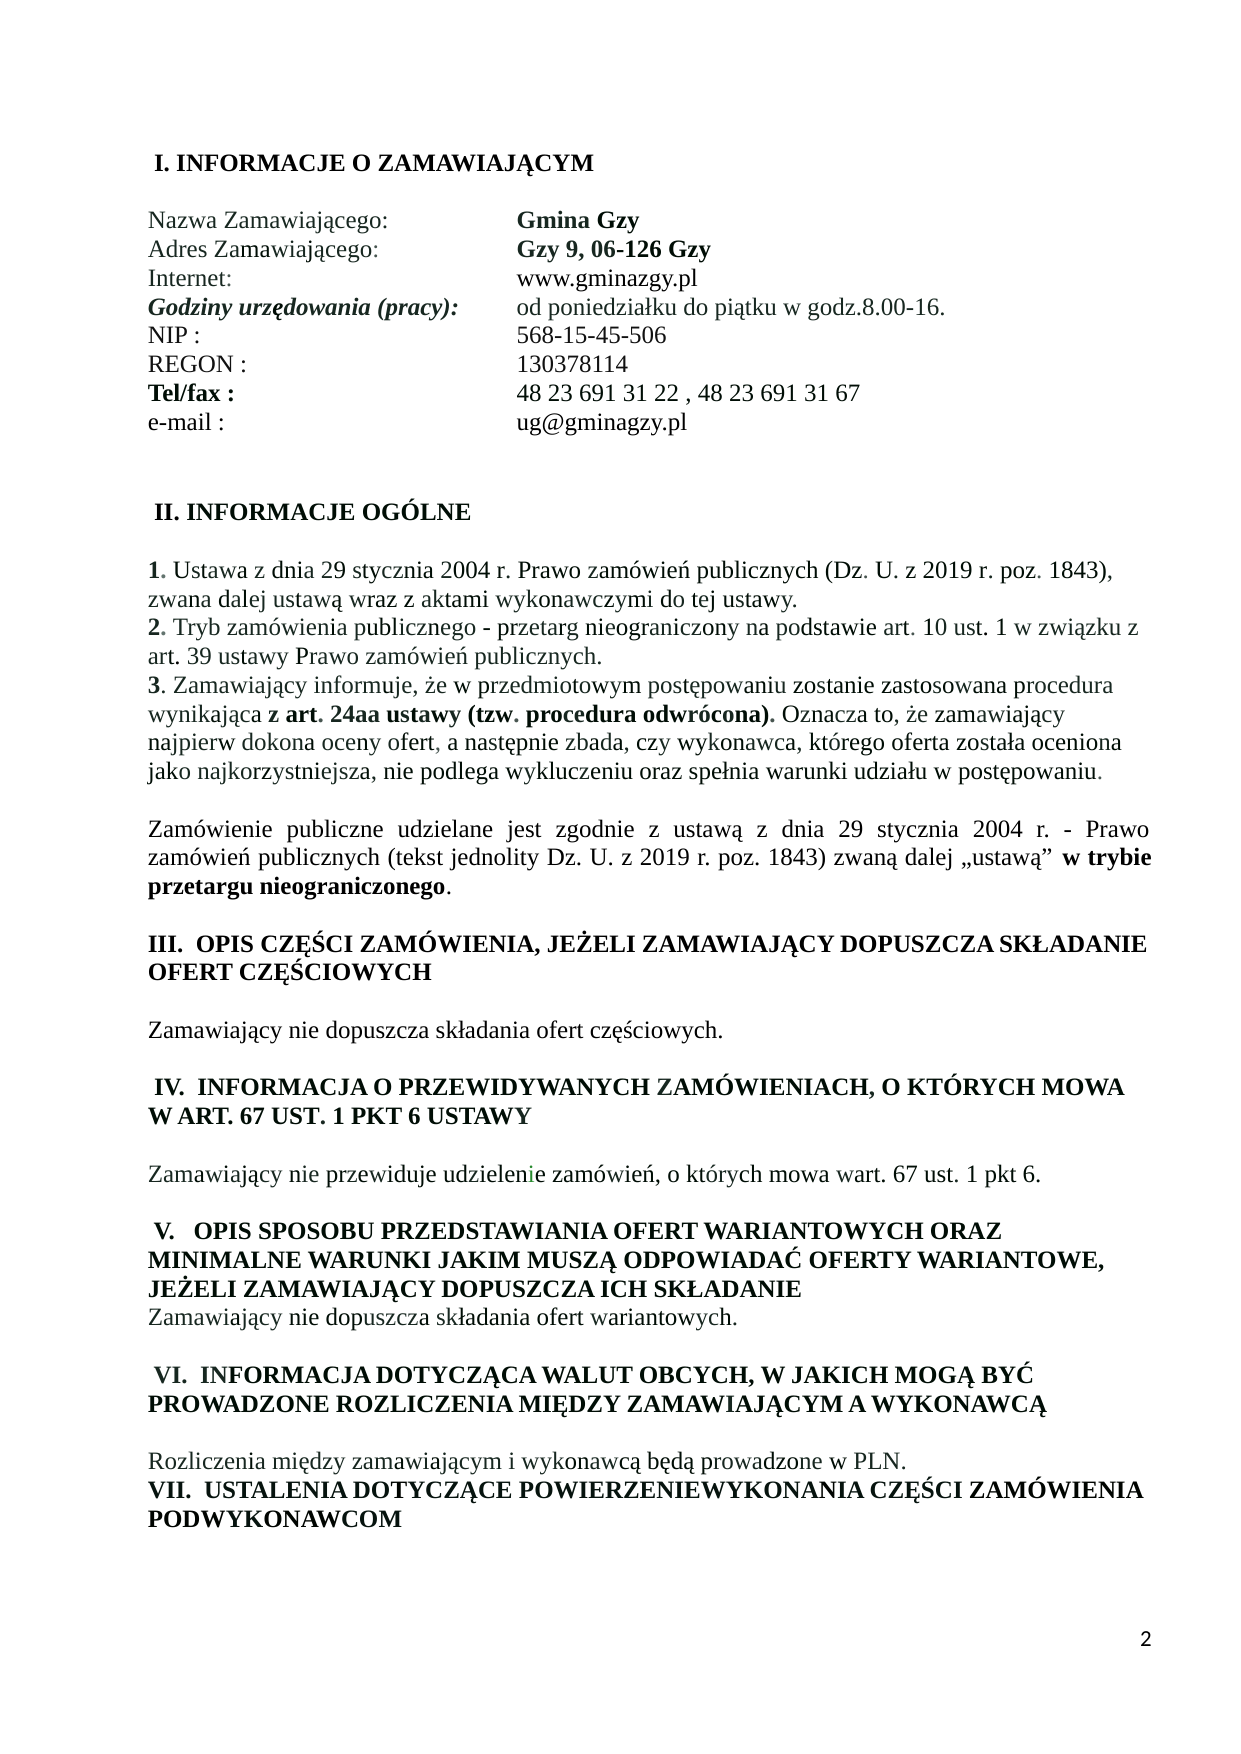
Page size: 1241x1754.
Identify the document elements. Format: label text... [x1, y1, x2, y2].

text II. INFORMACJE OGÓLNE [148, 497, 1152, 526]
subtitle e-mail : ug@gminagzy.pl [148, 407, 1152, 436]
text Godziny urzędowania (pracy): od poniedziałku do piątku w godz.8.00-16. [148, 292, 1152, 321]
text Rozliczenia między zamawiającym i wykonawcą będą prowadzone w PLN. [148, 1446, 1152, 1475]
text Zamówienie publiczne udzielane jest zgodnie z ustawą z dnia 29 stycznia 2004 r. - Prawo zamówień publicznych (tekst jednolity Dz. U. z 2019 r. poz. 1843) zwaną dalej „ustawą” w trybie przetargu nieograniczonego. [148, 814, 1152, 900]
text Internet: www.gminazgy.pl [148, 263, 1152, 292]
text VII. USTALENIA DOTYCZĄCE POWIERZENIEWYKONANIA CZĘŚCI ZAMÓWIENIA PODWYKONAWCOM [148, 1475, 1152, 1532]
text I. INFORMACJE O ZAMAWIAJĄCYM [148, 148, 1152, 176]
text III. OPIS CZĘŚCI ZAMÓWIENIA, JEŻELI ZAMAWIAJĄCY DOPUSZCZA SKŁADANIE OFERT CZĘŚCIOWYCH [148, 929, 1152, 986]
text IV. INFORMACJA O PRZEWIDYWANYCH ZAMÓWIENIACH, O KTÓRYCH MOWA W ART. 67 UST. 1 PKT 6 USTAWY [148, 1072, 1152, 1130]
text V. OPIS SPOSOBU PRZEDSTAWIANIA OFERT WARIANTOWYCH ORAZ MINIMALNE WARUNKI JAKIM MUSZĄ ODPOWIADAĆ OFERTY WARIANTOWE, JEŻELI ZAMAWIAJĄCY DOPUSZCZA ICH SKŁADANIE [148, 1216, 1152, 1302]
text 2. Tryb zamówienia publicznego - przetarg nieograniczony na podstawie art. 10 ust. 1 w związku z art. 39 ustawy Prawo zamówień publicznych. [148, 612, 1152, 670]
text Tel/fax : 48 23 691 31 22 , 48 23 691 31 67 [148, 378, 1152, 407]
text Adres Zamawiającego: Gzy 9, 06-126 Gzy [148, 234, 1152, 263]
text Zamawiający nie dopuszcza składania ofert wariantowych. [148, 1302, 1152, 1331]
text 1. Ustawa z dnia 29 stycznia 2004 r. Prawo zamówień publicznych (Dz. U. z 2019 r. poz. 1843), zwana dalej ustawą wraz z aktami wykonawczymi do tej ustawy. [148, 555, 1152, 612]
text Zamawiający nie przewiduje udzielenie zamówień, o których mowa wart. 67 ust. 1 pkt 6. [148, 1159, 1152, 1187]
text REGON : 130378114 [148, 349, 1152, 378]
text VI. INFORMACJA DOTYCZĄCA WALUT OBCYCH, W JAKICH MOGĄ BYĆ PROWADZONE ROZLICZENIA MIĘDZY ZAMAWIAJĄCYM A WYKONAWCĄ [148, 1360, 1152, 1417]
text Nazwa Zamawiającego: Gmina Gzy [148, 206, 1152, 234]
text NIP : 568-15-45-506 [148, 321, 1152, 349]
text Zamawiający nie dopuszcza składania ofert częściowych. [148, 1015, 1152, 1044]
text 3. Zamawiający informuje, że w przedmiotowym postępowaniu zostanie zastosowana procedura wynikająca z art. 24aa ustawy (tzw. procedura odwrócona). Oznacza to, że zamawiający najpierw dokona oceny ofert, a następnie zbada, czy wykonawca, którego oferta została oceniona jako najkorzystniejsza, nie podlega wykluczeniu oraz spełnia warunki udziału w postępowaniu. [148, 670, 1152, 785]
